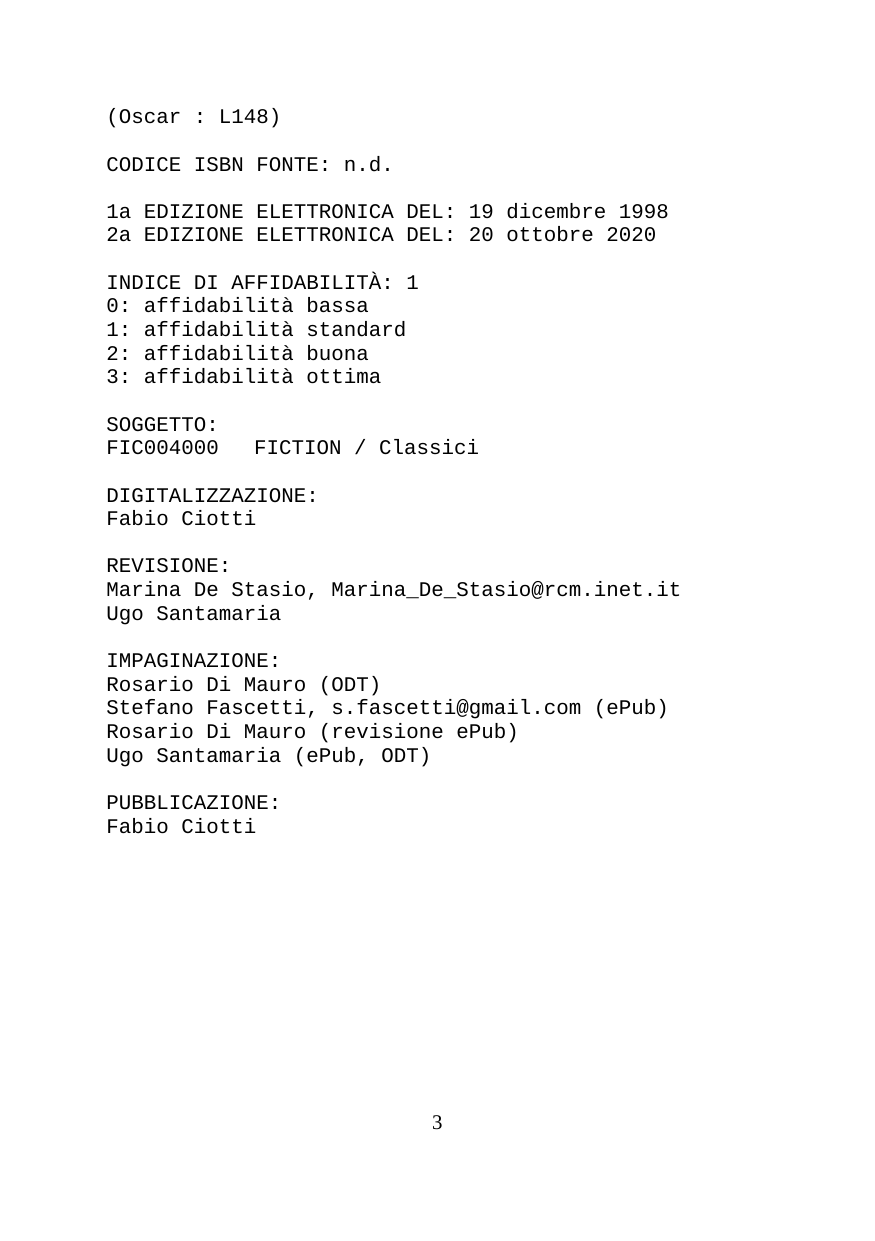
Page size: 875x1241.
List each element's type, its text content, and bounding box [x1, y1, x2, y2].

text (Oscar : L148) [106, 106, 768, 130]
text Fabio Ciotti [106, 816, 768, 839]
text 0: affidabilità bassa [106, 295, 768, 319]
text 2a EDIZIONE ELETTRONICA DEL: 20 ottobre 2020 [106, 224, 768, 248]
text PUBBLICAZIONE: [106, 792, 768, 816]
text DIGITALIZZAZIONE: [106, 484, 768, 508]
text 2: affidabilità buona [106, 343, 768, 366]
text 3: affidabilità ottima [106, 366, 768, 390]
text Ugo Santamaria (ePub, ODT) [106, 745, 768, 768]
text 1a EDIZIONE ELETTRONICA DEL: 19 dicembre 1998 [106, 201, 768, 224]
text FIC004000 FICTION / Classici [106, 437, 768, 461]
text REVISIONE: [106, 556, 768, 579]
text Fabio Ciotti [106, 508, 768, 532]
text Ugo Santamaria [106, 603, 768, 626]
text CODICE ISBN FONTE: n.d. [106, 153, 768, 177]
text Rosario Di Mauro (revisione ePub) [106, 721, 768, 745]
text Stefano Fascetti, s.fascetti@gmail.com (ePub) [106, 697, 768, 721]
text Marina De Stasio, Marina_De_Stasio@rcm.inet.it [106, 579, 768, 603]
text INDICE DI AFFIDABILITÀ: 1 [106, 272, 768, 295]
text 1: affidabilità standard [106, 319, 768, 343]
text Rosario Di Mauro (ODT) [106, 674, 768, 697]
text IMPAGINAZIONE: [106, 650, 768, 674]
text SOGGETTO: [106, 414, 768, 437]
